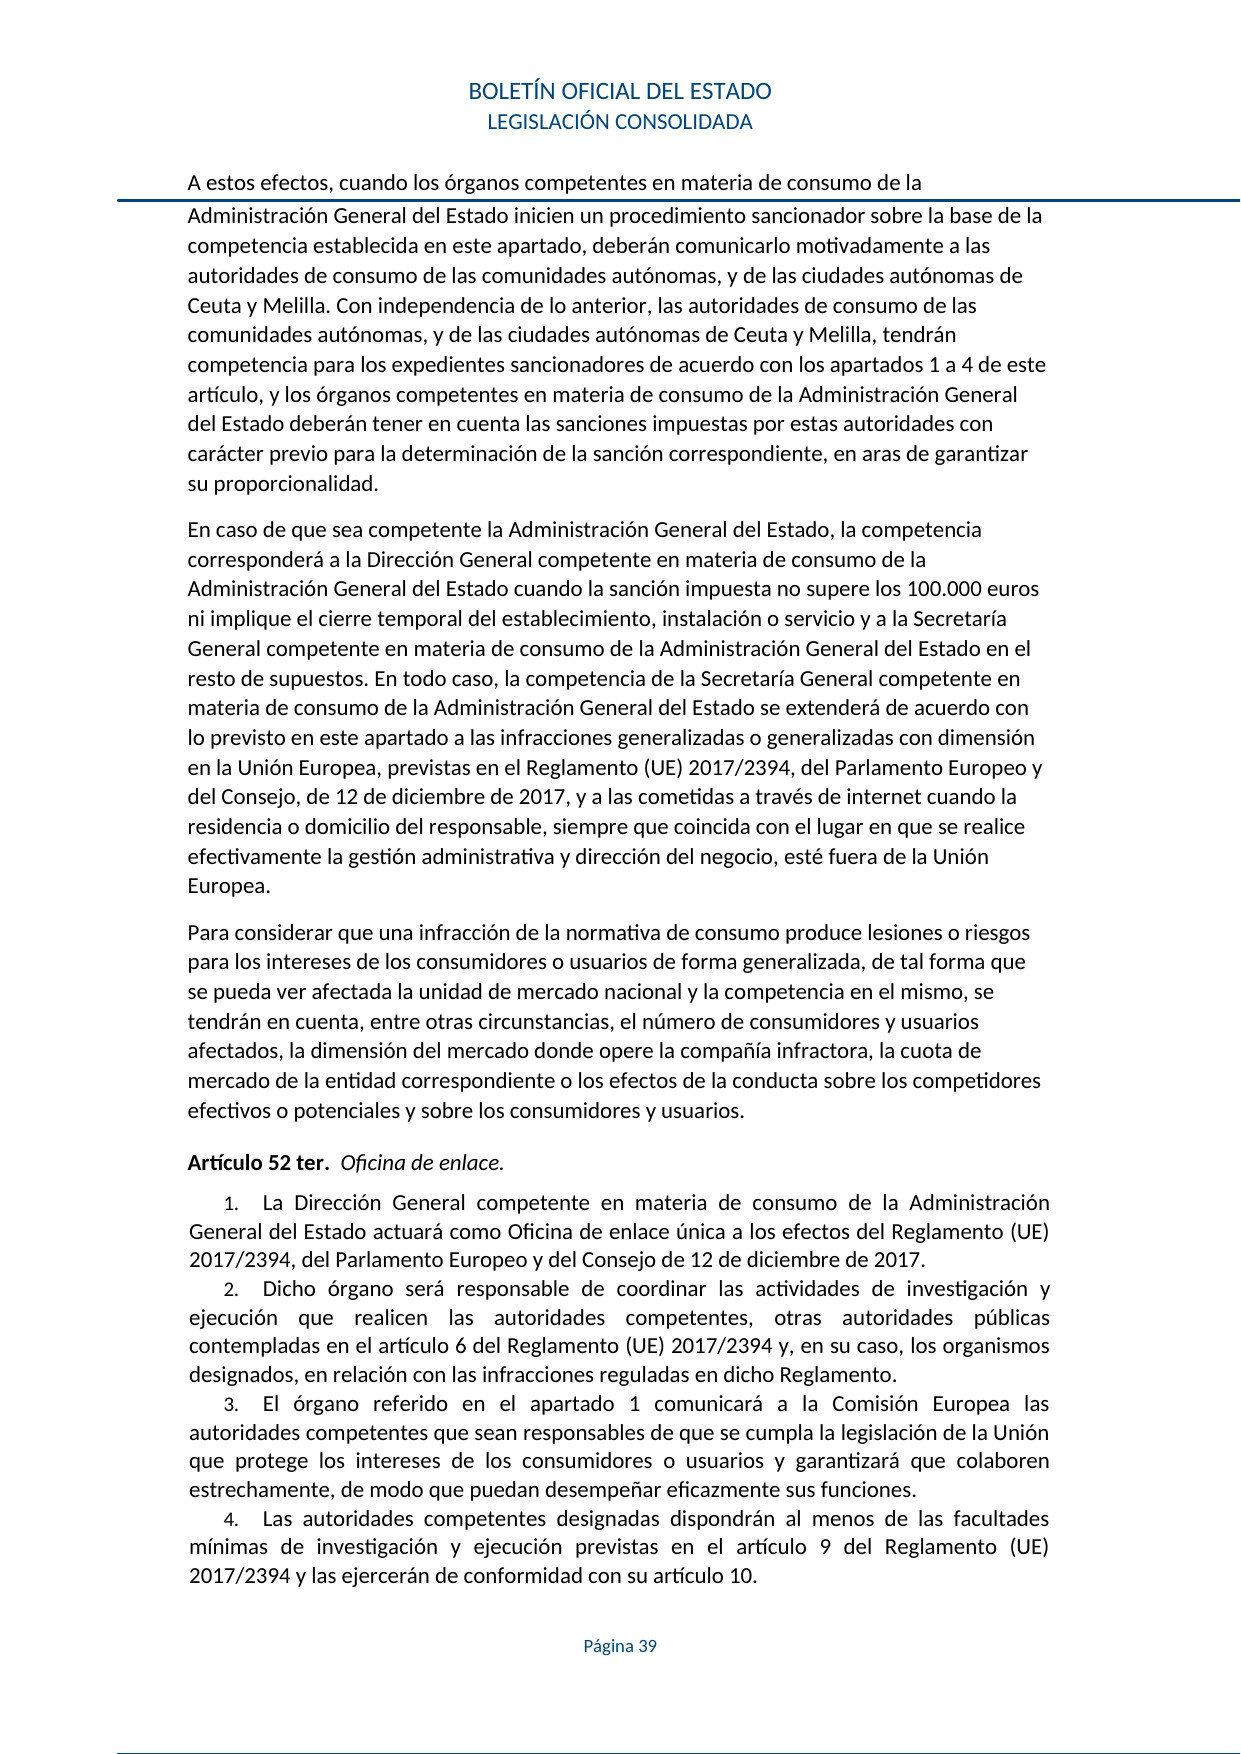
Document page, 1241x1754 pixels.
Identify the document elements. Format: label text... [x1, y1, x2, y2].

text En caso de que sea competente la Administración General del Estado, la competencia corresponderá a la Dirección General competente en materia de consumo de la Administración General del Estado cuando la sanción impuesta no supere los 100.000 euros ni implique el cierre temporal del establecimiento, instalación o servicio y a la Secretaría General competente en materia de consumo de la Administración General del Estado en el resto de supuestos. En todo caso, la competencia de la Secretaría General competente en materia de consumo de la Administración General del Estado se extenderá de acuerdo con lo previsto en este apartado a las infracciones generalizadas o generalizadas con dimensión en la Unión Europea, previstas en el Reglamento (UE) 2017/2394, del Parlamento Europeo y del Consejo, de 12 de diciembre de 2017, y a las cometidas a través de internet cuando la residencia o domicilio del responsable, siempre que coincida con el lugar en que se realice efectivamente la gestión administrativa y dirección del negocio, esté fuera de la Unión Europea. [187, 515, 1051, 899]
text Administración General del Estado inicien un procedimiento sancionador sobre la base de la competencia establecida en este apartado, deberán comunicarlo motivadamente a las autoridades de consumo de las comunidades autónomas, y de las ciudades autónomas de Ceuta y Melilla. Con independencia de lo anterior, las autoridades de consumo de las comunidades autónomas, y de las ciudades autónomas de Ceuta y Melilla, tendrán competencia para los expedientes sancionadores de acuerdo con los apartados 1 a 4 de este artículo, y los órganos competentes en materia de consumo de la Administración General del Estado deberán tener en cuenta las sanciones impuestas por estas autoridades con carácter previo para la determinación de la sanción correspondiente, en aras de garantizar su proporcionalidad. [187, 202, 1051, 497]
text Artículo 52 ter. Oficina de enlace. [187, 1148, 1033, 1176]
list Dicho órgano será responsable de coordinar las actividades de investigación y ejecución que realicen las autoridades competentes, otras autoridades públicas contempladas en el artículo 6 del Reglamento (UE) 2017/2394 y, en su caso, los organismos designados, en relación con las infracciones reguladas en dicho Reglamento. [189, 1274, 1051, 1388]
list La Dirección General competente en materia de consumo de la Administración General del Estado actuará como Oficina de enlace única a los efectos del Reglamento (UE) 2017/2394, del Parlamento Europeo y del Consejo de 12 de diciembre de 2017. [189, 1188, 1051, 1273]
list El órgano referido en el apartado 1 comunicará a la Comisión Europea las autoridades competentes que sean responsables de que se cumpla la legislación de la Unión que protege los intereses de los consumidores o usuarios y garantizará que colaboren estrechamente, de modo que puedan desempeñar eficazmente sus funciones. [189, 1389, 1051, 1503]
text A estos efectos, cuando los órganos competentes en materia de consumo de la [187, 168, 1051, 199]
text Para considerar que una infracción de la normativa de consumo produce lesiones o riesgos para los intereses de los consumidores o usuarios de forma generalizada, de tal forma que se pueda ver afectada la unidad de mercado nacional y la competencia en el mismo, se tendrán en cuenta, entre otras circunstancias, el número de consumidores y usuarios afectados, la dimensión del mercado donde opere la compañía infractora, la cuota de mercado de la entidad correspondiente o los efectos de la conducta sobre los competidores efectivos o potenciales y sobre los consumidores y usuarios. [187, 918, 1051, 1124]
list Las autoridades competentes designadas dispondrán al menos de las facultades mínimas de investigación y ejecución previstas en el artículo 9 del Reglamento (UE) 2017/2394 y las ejercerán de conformidad con su artículo 10. [189, 1504, 1051, 1589]
